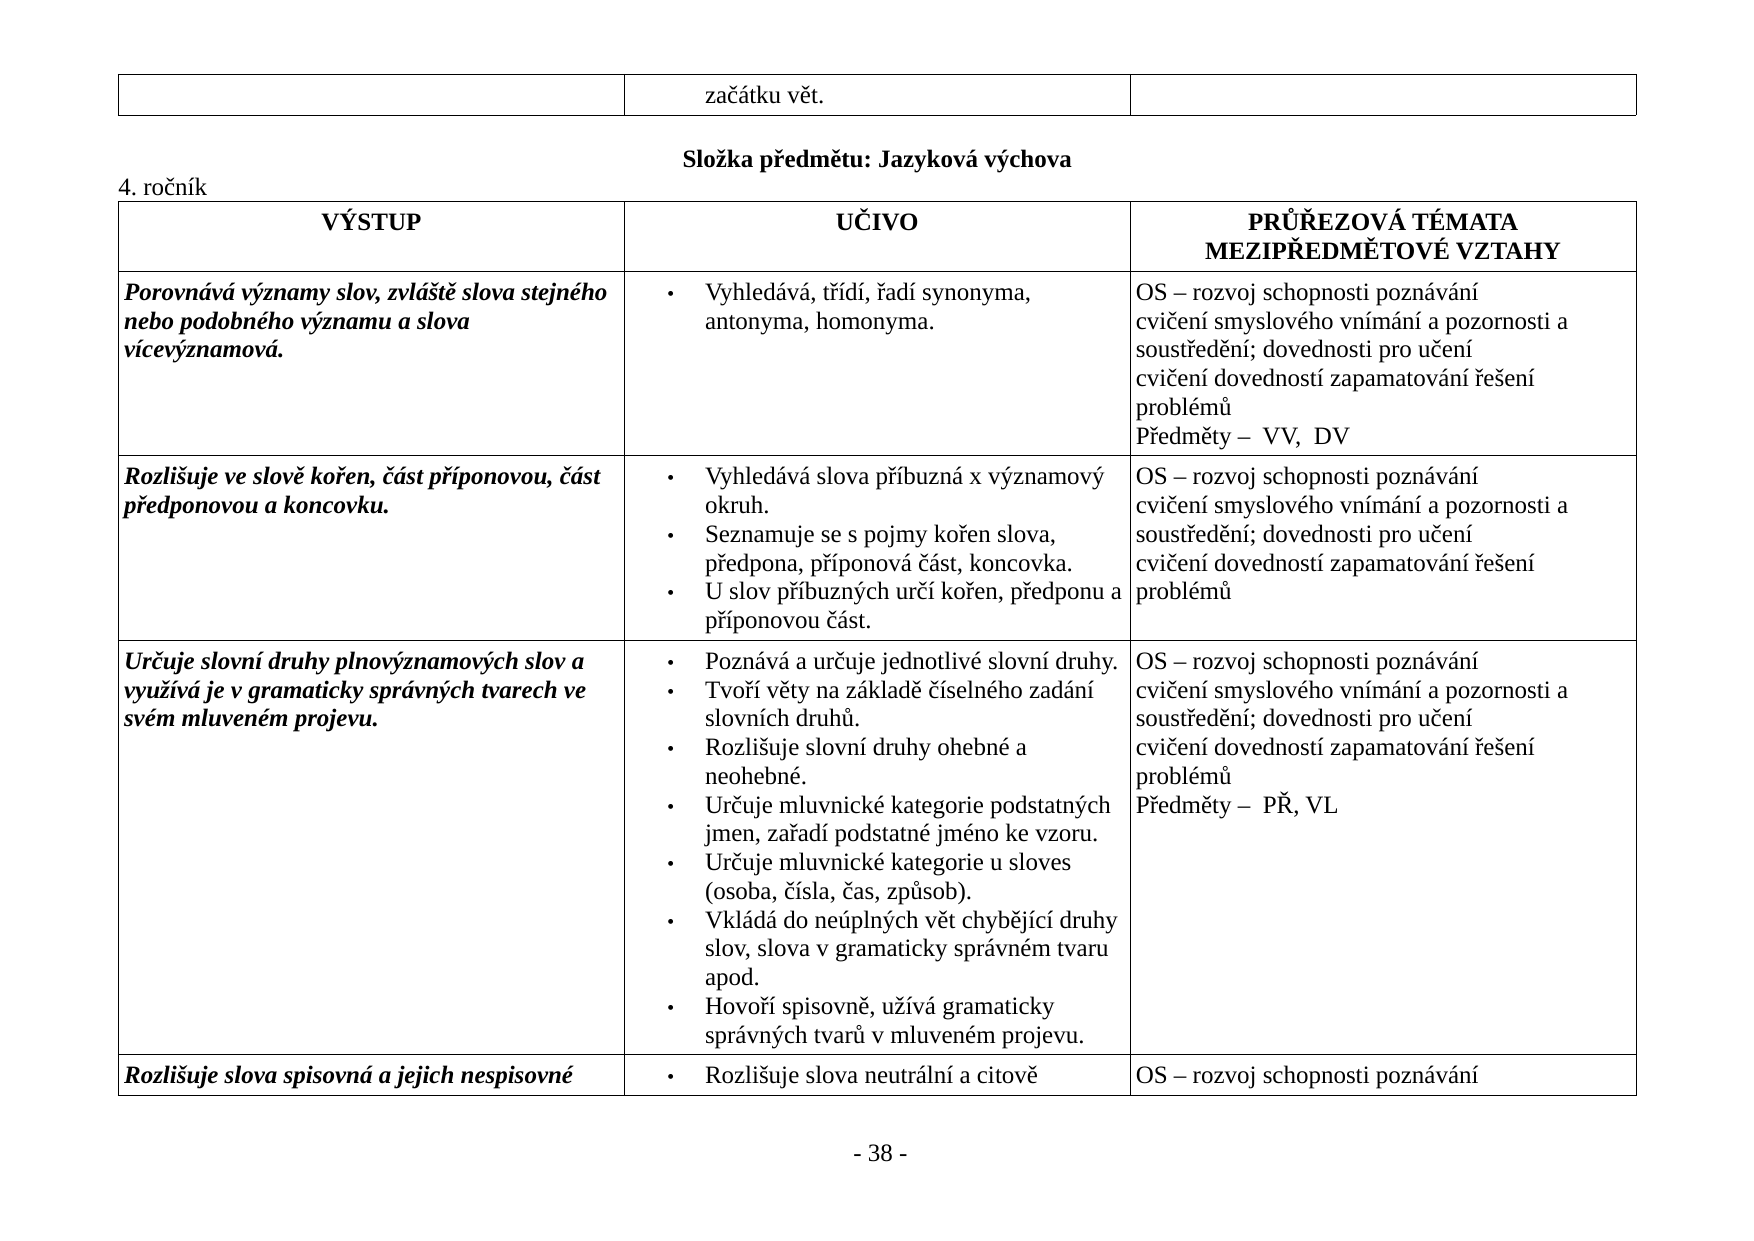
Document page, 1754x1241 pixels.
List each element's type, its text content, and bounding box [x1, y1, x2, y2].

table_cell Vyhledává, třídí, řadí synonyma, antonyma, homonyma. [625, 272, 1130, 455]
table_cell začátku vět. [625, 75, 1130, 114]
table_cell Porovnává významy slov, zvláště slova stejného nebo podobného významu a slova vícevýznamová. [119, 272, 624, 455]
table_cell Určuje slovní druhy plnovýznamových slov a využívá je v gramaticky správných tvarech ve svém mluveném projevu. [119, 641, 624, 1054]
table_header UČIVO [625, 202, 1130, 271]
table_cell Rozlišuje slova neutrální a citově zabarvená (mazlivá a hanlivá). Rozlišuje spisovnou podobu slova od slova hovorového či nespisovného výrazu. Usiluje v mluveném projevu a v projevu na veřejnosti o spisovnou podobu jazyka. [625, 1055, 1130, 1095]
table_cell OS – rozvoj schopnosti poznávání [1131, 1055, 1636, 1095]
text Složka předmětu: Jazyková výchova [118, 144, 1636, 172]
table_cell Poznává a určuje jednotlivé slovní druhy. Tvoří věty na základě číselného zadání slovních druhů. Rozlišuje slovní druhy ohebné a neohebné. Určuje mluvnické kategorie podstatných jmen, zařadí podstatné jméno ke vzoru. Určuje mluvnické kategorie u sloves (osoba, čísla, čas, způsob). Vkládá do neúplných vět chybějící druhy slov, slova v gramaticky správném tvaru apod. Hovoří spisovně, užívá gramaticky správných tvarů v mluveném projevu. [625, 641, 1130, 1054]
table_cell [1131, 75, 1636, 114]
table_cell OS – rozvoj schopnosti poznávání cvičení smyslového vnímání a pozornosti a soustředění; dovednosti pro učení cvičení dovedností zapamatování řešení problémů Předměty – PŘ, VL [1131, 641, 1636, 1054]
table_cell Rozlišuje slova spisovná a jejich nespisovné [119, 1055, 624, 1095]
table_header PRŮŘEZOVÁ TÉMATA MEZIPŘEDMĚTOVÉ VZTAHY [1131, 202, 1636, 271]
table_header VÝSTUP [119, 202, 624, 271]
text 4. ročník [118, 172, 1636, 201]
table_cell Rozlišuje ve slově kořen, část příponovou, část předponovou a koncovku. [119, 456, 624, 640]
table_cell [119, 75, 624, 114]
table_cell OS – rozvoj schopnosti poznávání cvičení smyslového vnímání a pozornosti a soustředění; dovednosti pro učení cvičení dovedností zapamatování řešení problémů Předměty – VV, DV [1131, 272, 1636, 455]
table_cell Vyhledává slova příbuzná x významový okruh. Seznamuje se s pojmy kořen slova, předpona, příponová část, koncovka. U slov příbuzných určí kořen, předponu a příponovou část. [625, 456, 1130, 640]
table_cell OS – rozvoj schopnosti poznávání cvičení smyslového vnímání a pozornosti a soustředění; dovednosti pro učení cvičení dovedností zapamatování řešení problémů [1131, 456, 1636, 640]
